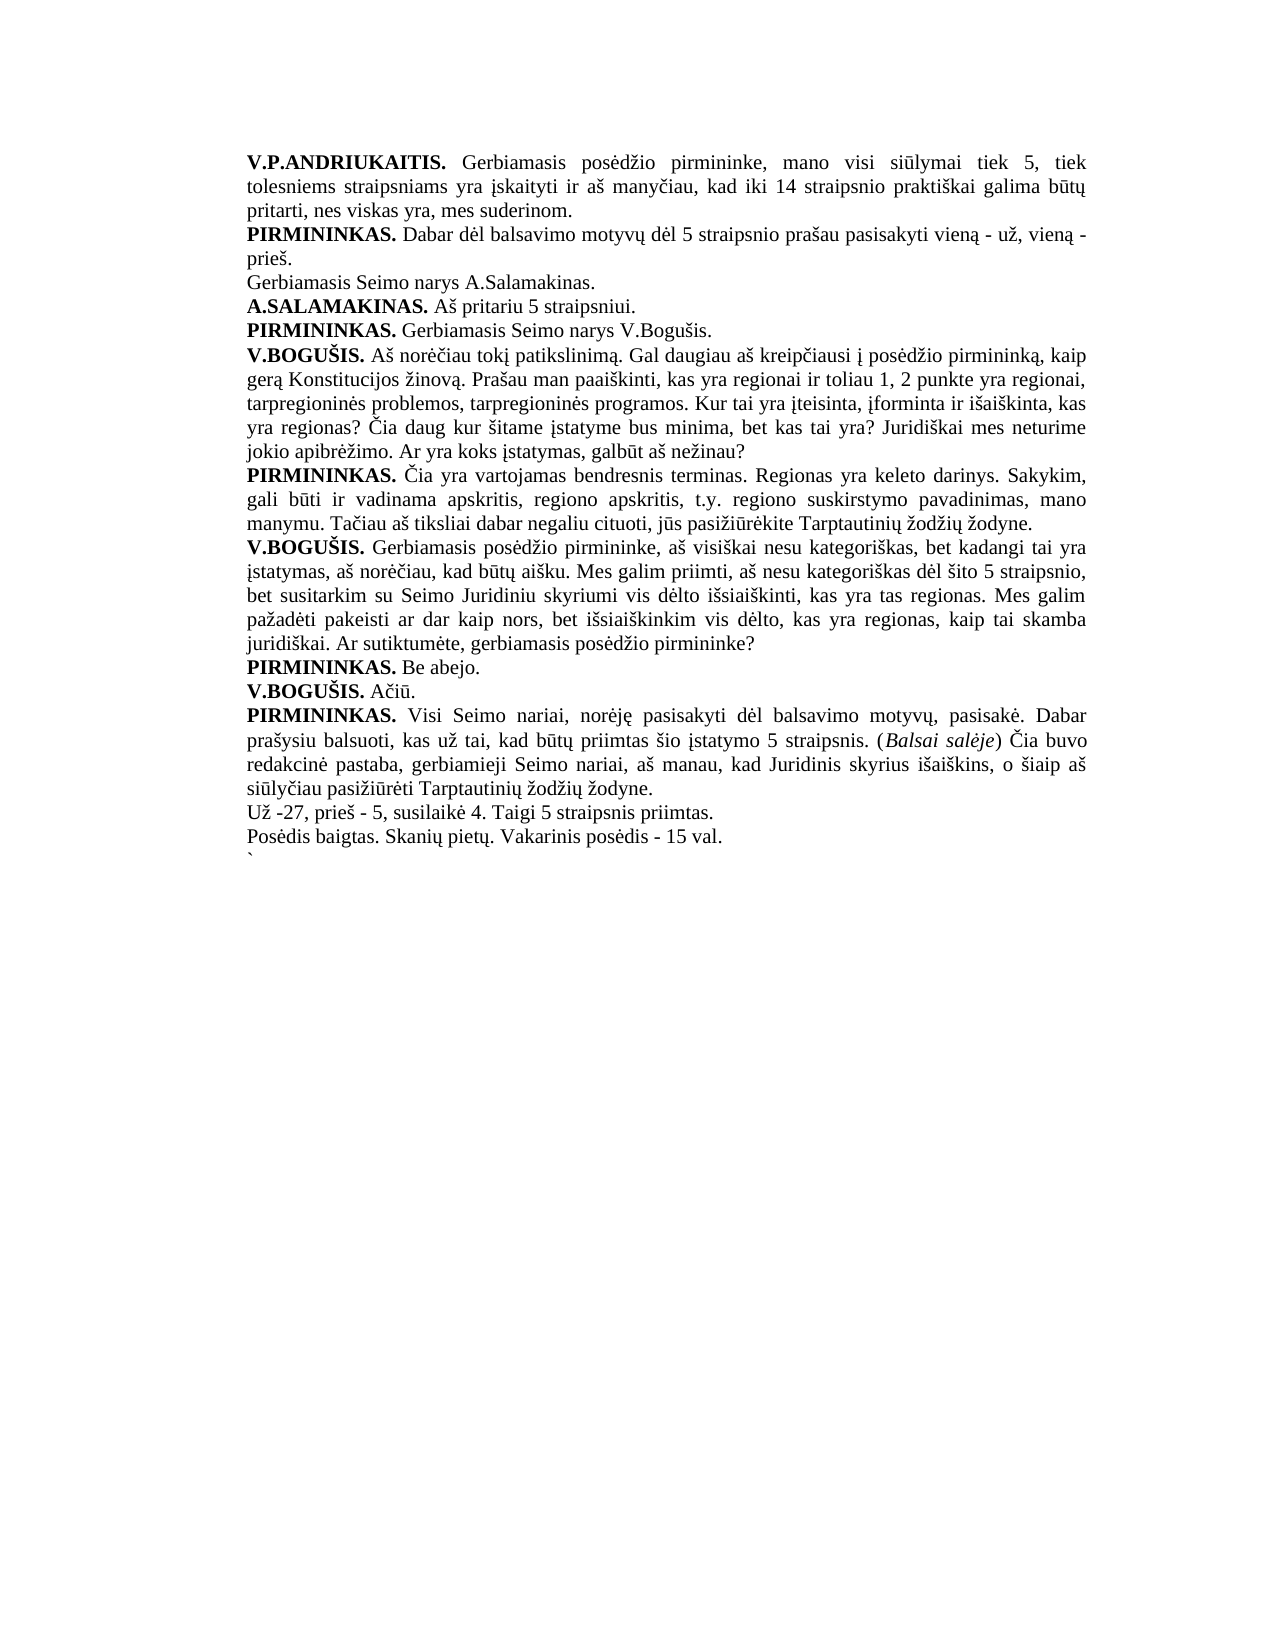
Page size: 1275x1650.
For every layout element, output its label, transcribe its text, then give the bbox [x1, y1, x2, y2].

text PIRMININKAS. Visi Seimo nariai, norėję pasisakyti dėl balsavimo motyvų, pasisakė. Dabar prašysiu balsuoti, kas už tai, kad būtų priimtas šio įstatymo 5 straipsnis. (Balsai salėje) Čia buvo redakcinė pastaba, gerbiamieji Seimo nariai, aš manau, kad Juridinis skyrius išaiškins, o šiaip aš siūlyčiau pasižiūrėti Tarptautinių žodžių žodyne. [247, 703, 1087, 800]
text PIRMININKAS. Dabar dėl balsavimo motyvų dėl 5 straipsnio prašau pasisakyti vieną - už, vieną - prieš. [247, 222, 1087, 270]
text ` [247, 848, 1087, 872]
text Gerbiamasis Seimo narys A.Salamakinas. [247, 270, 1087, 294]
text A.SALAMAKINAS. Aš pritariu 5 straipsniui. [247, 294, 1087, 318]
text V.BOGUŠIS. Gerbiamasis posėdžio pirmininke, aš visiškai nesu kategoriškas, bet kadangi tai yra įstatymas, aš norėčiau, kad būtų aišku. Mes galim priimti, aš nesu kategoriškas dėl šito 5 straipsnio, bet susitarkim su Seimo Juridiniu skyriumi vis dėlto išsiaiškinti, kas yra tas regionas. Mes galim pažadėti pakeisti ar dar kaip nors, bet išsiaiškinkim vis dėlto, kas yra regionas, kaip tai skamba juridiškai. Ar sutiktumėte, gerbiamasis posėdžio pirmininke? [247, 535, 1087, 655]
text Už -27, prieš - 5, susilaikė 4. Taigi 5 straipsnis priimtas. [247, 800, 1087, 824]
text Posėdis baigtas. Skanių pietų. Vakarinis posėdis - 15 val. [247, 824, 1087, 848]
text V.BOGUŠIS. Ačiū. [247, 679, 1087, 703]
text V.BOGUŠIS. Aš norėčiau tokį patikslinimą. Gal daugiau aš kreipčiausi į posėdžio pirmininką, kaip gerą Konstitucijos žinovą. Prašau man paaiškinti, kas yra regionai ir toliau 1, 2 punkte yra regionai, tarpregioninės problemos, tarpregioninės programos. Kur tai yra įteisinta, įforminta ir išaiškinta, kas yra regionas? Čia daug kur šitame įstatyme bus minima, bet kas tai yra? Juridiškai mes neturime jokio apibrėžimo. Ar yra koks įstatymas, galbūt aš nežinau? [247, 342, 1087, 463]
text PIRMININKAS. Gerbiamasis Seimo narys V.Bogušis. [247, 318, 1087, 342]
text V.P.ANDRIUKAITIS. Gerbiamasis posėdžio pirmininke, mano visi siūlymai tiek 5, tiek tolesniems straipsniams yra įskaityti ir aš manyčiau, kad iki 14 straipsnio praktiškai galima būtų pritarti, nes viskas yra, mes suderinom. [247, 150, 1087, 222]
text PIRMININKAS. Čia yra vartojamas bendresnis terminas. Regionas yra keleto darinys. Sakykim, gali būti ir vadinama apskritis, regiono apskritis, t.y. regiono suskirstymo pavadinimas, mano manymu. Tačiau aš tiksliai dabar negaliu cituoti, jūs pasižiūrėkite Tarptautinių žodžių žodyne. [247, 463, 1087, 535]
text PIRMININKAS. Be abejo. [247, 655, 1087, 679]
